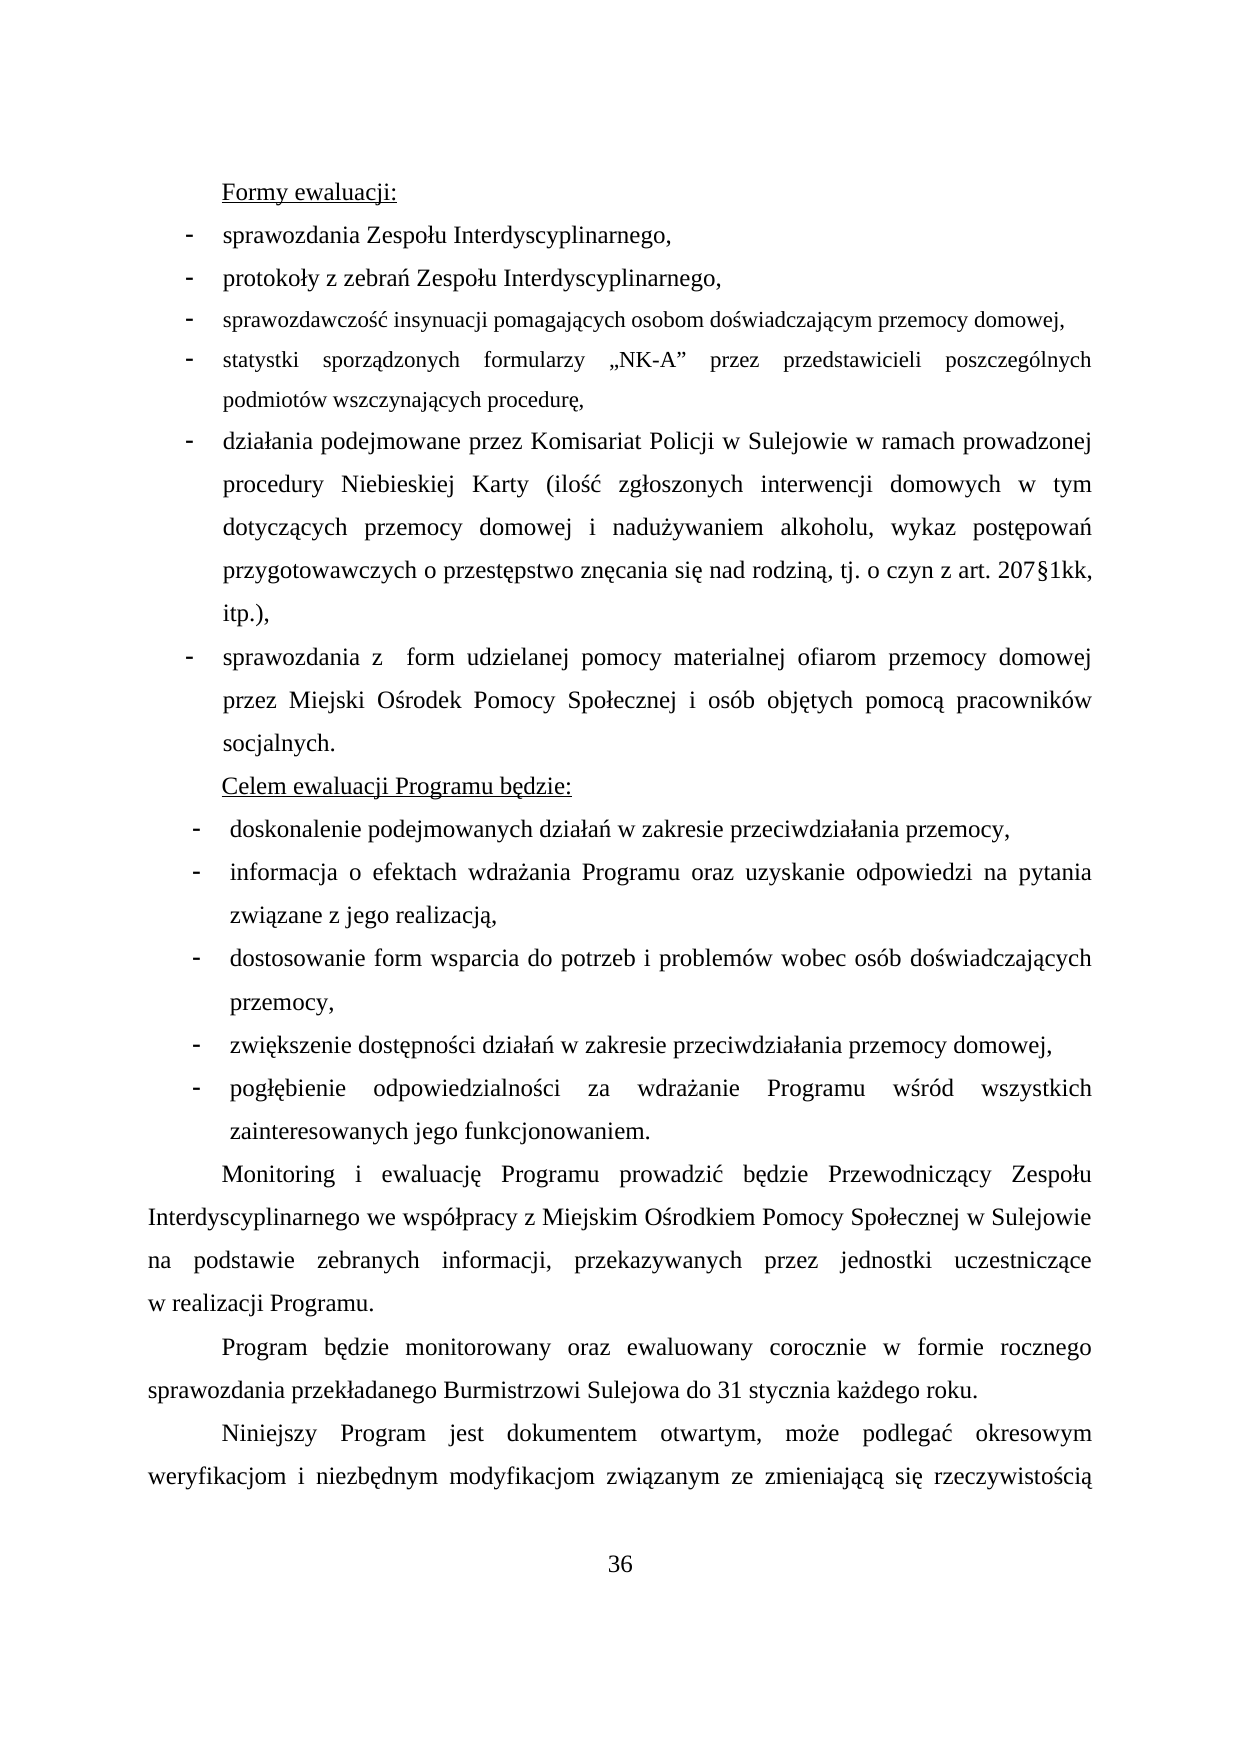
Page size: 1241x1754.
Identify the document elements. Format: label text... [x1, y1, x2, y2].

list sprawozdania Zespołu Interdyscyplinarnego, [185, 220, 1093, 249]
list zwiększenie dostępności działań w zakresie przeciwdziałania przemocy domowej, [192, 1030, 1093, 1058]
list działania podejmowane przez Komisariat Policji w Sulejowie w ramach prowadzonej procedury Niebieskiej Karty (ilość zgłoszonych interwencji domowych w tym dotyczących przemocy domowej i nadużywaniem alkoholu, wykaz postępowań przygotowawczych o przestępstwo znęcania się nad rodziną, tj. o czyn z art. 207§1kk, itp.), [185, 426, 1093, 627]
text Formy ewaluacji: [148, 177, 1093, 206]
list dostosowanie form wsparcia do potrzeb i problemów wobec osób doświadczających przemocy, [192, 943, 1093, 1015]
list sprawozdawczość insynuacji pomagających osobom doświadczającym przemocy domowej, [185, 306, 1093, 333]
list statystki sporządzonych formularzy „NK-A” przez przedstawicieli poszczególnych podmiotów wszczynających procedurę, [185, 347, 1093, 413]
list informacja o efektach wdrażania Programu oraz uzyskanie odpowiedzi na pytania związane z jego realizacją, [192, 857, 1093, 929]
text Niniejszy Program jest dokumentem otwartym, może podlegać okresowym weryfikacjom i niezbędnym modyfikacjom związanym ze zmieniającą się rzeczywistością [148, 1418, 1093, 1490]
list sprawozdania z form udzielanej pomocy materialnej ofiarom przemocy domowej przez Miejski Ośrodek Pomocy Społecznej i osób objętych pomocą pracowników socjalnych. [185, 642, 1093, 757]
text Monitoring i ewaluację Programu prowadzić będzie Przewodniczący Zespołu Interdyscyplinarnego we współpracy z Miejskim Ośrodkiem Pomocy Społecznej w Sulejowie na podstawie zebranych informacji, przekazywanych przez jednostki uczestniczące w realizacji Programu. [148, 1159, 1093, 1317]
text Celem ewaluacji Programu będzie: [148, 771, 1093, 800]
list pogłębienie odpowiedzialności za wdrażanie Programu wśród wszystkich zainteresowanych jego funkcjonowaniem. [192, 1073, 1093, 1145]
text Program będzie monitorowany oraz ewaluowany corocznie w formie rocznego sprawozdania przekładanego Burmistrzowi Sulejowa do 31 stycznia każdego roku. [148, 1332, 1093, 1403]
list doskonalenie podejmowanych działań w zakresie przeciwdziałania przemocy, [192, 814, 1093, 843]
list protokoły z zebrań Zespołu Interdyscyplinarnego, [185, 263, 1093, 292]
